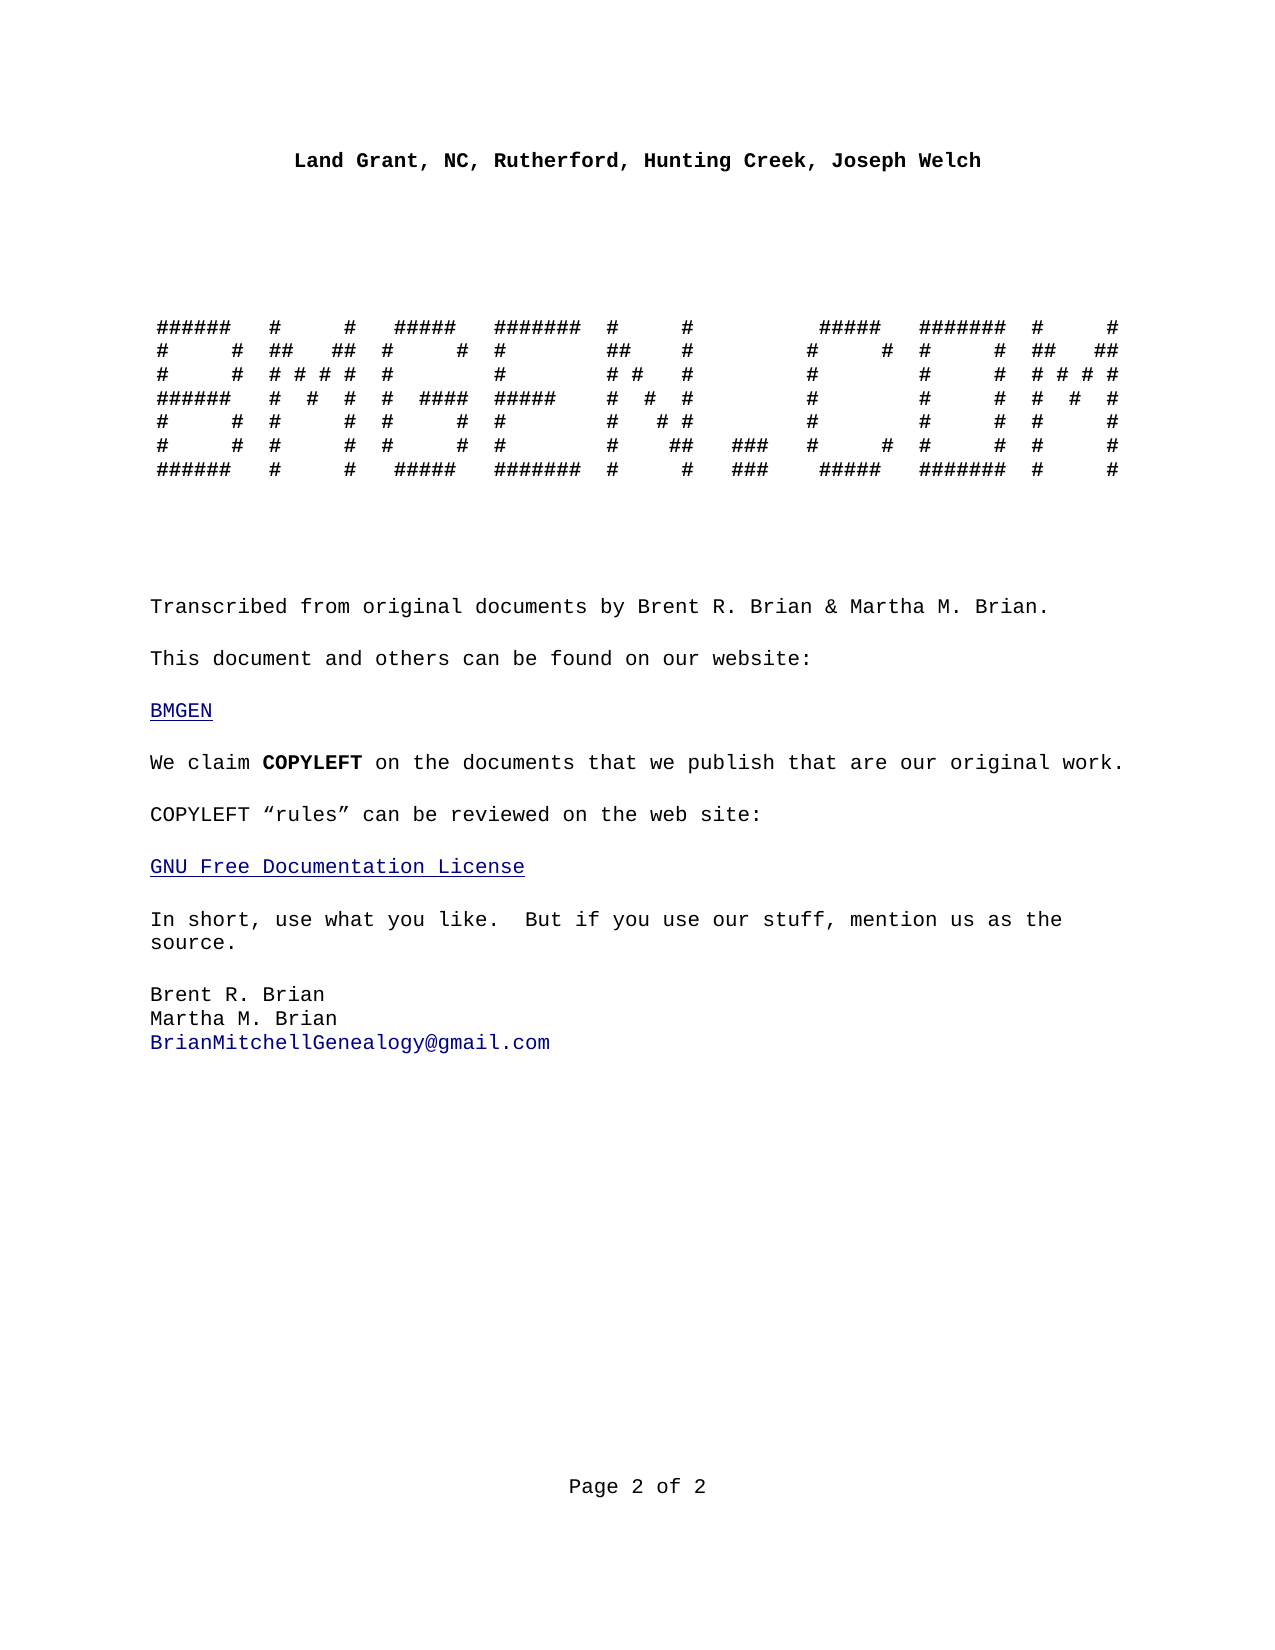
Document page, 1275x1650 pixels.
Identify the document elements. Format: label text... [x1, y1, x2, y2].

text BrianMitchellGenealogy@gmail.com [150, 1032, 1125, 1055]
text We claim COPYLEFT on the documents that we publish that are our original work. [150, 752, 1125, 776]
text # # # # # # # # # # # # # # # [150, 411, 1125, 435]
text ###### # # ##### ####### # # ##### ####### # # [150, 317, 1125, 341]
text BMGEN [150, 700, 1125, 724]
text ###### # # ##### ####### # # ### ##### ####### # # [150, 459, 1125, 482]
text COPYLEFT “rules” can be reviewed on the web site: [150, 804, 1125, 828]
text In short, use what you like. But if you use our stuff, mention us as the source. [150, 909, 1125, 956]
text # # # # # # # # ## ### # # # # # # [150, 435, 1125, 459]
text Martha M. Brian [150, 1008, 1125, 1032]
text Transcribed from original documents by Brent R. Brian & Martha M. Brian. [150, 596, 1125, 620]
text # # # # # # # # # # # # # # # # # # [150, 364, 1125, 388]
text ###### # # # # #### ##### # # # # # # # # # [150, 388, 1125, 411]
text # # ## ## # # # ## # # # # # ## ## [150, 341, 1125, 364]
text Brent R. Brian [150, 984, 1125, 1008]
text This document and others can be found on our website: [150, 648, 1125, 672]
text GNU Free Documentation License [150, 857, 1125, 880]
